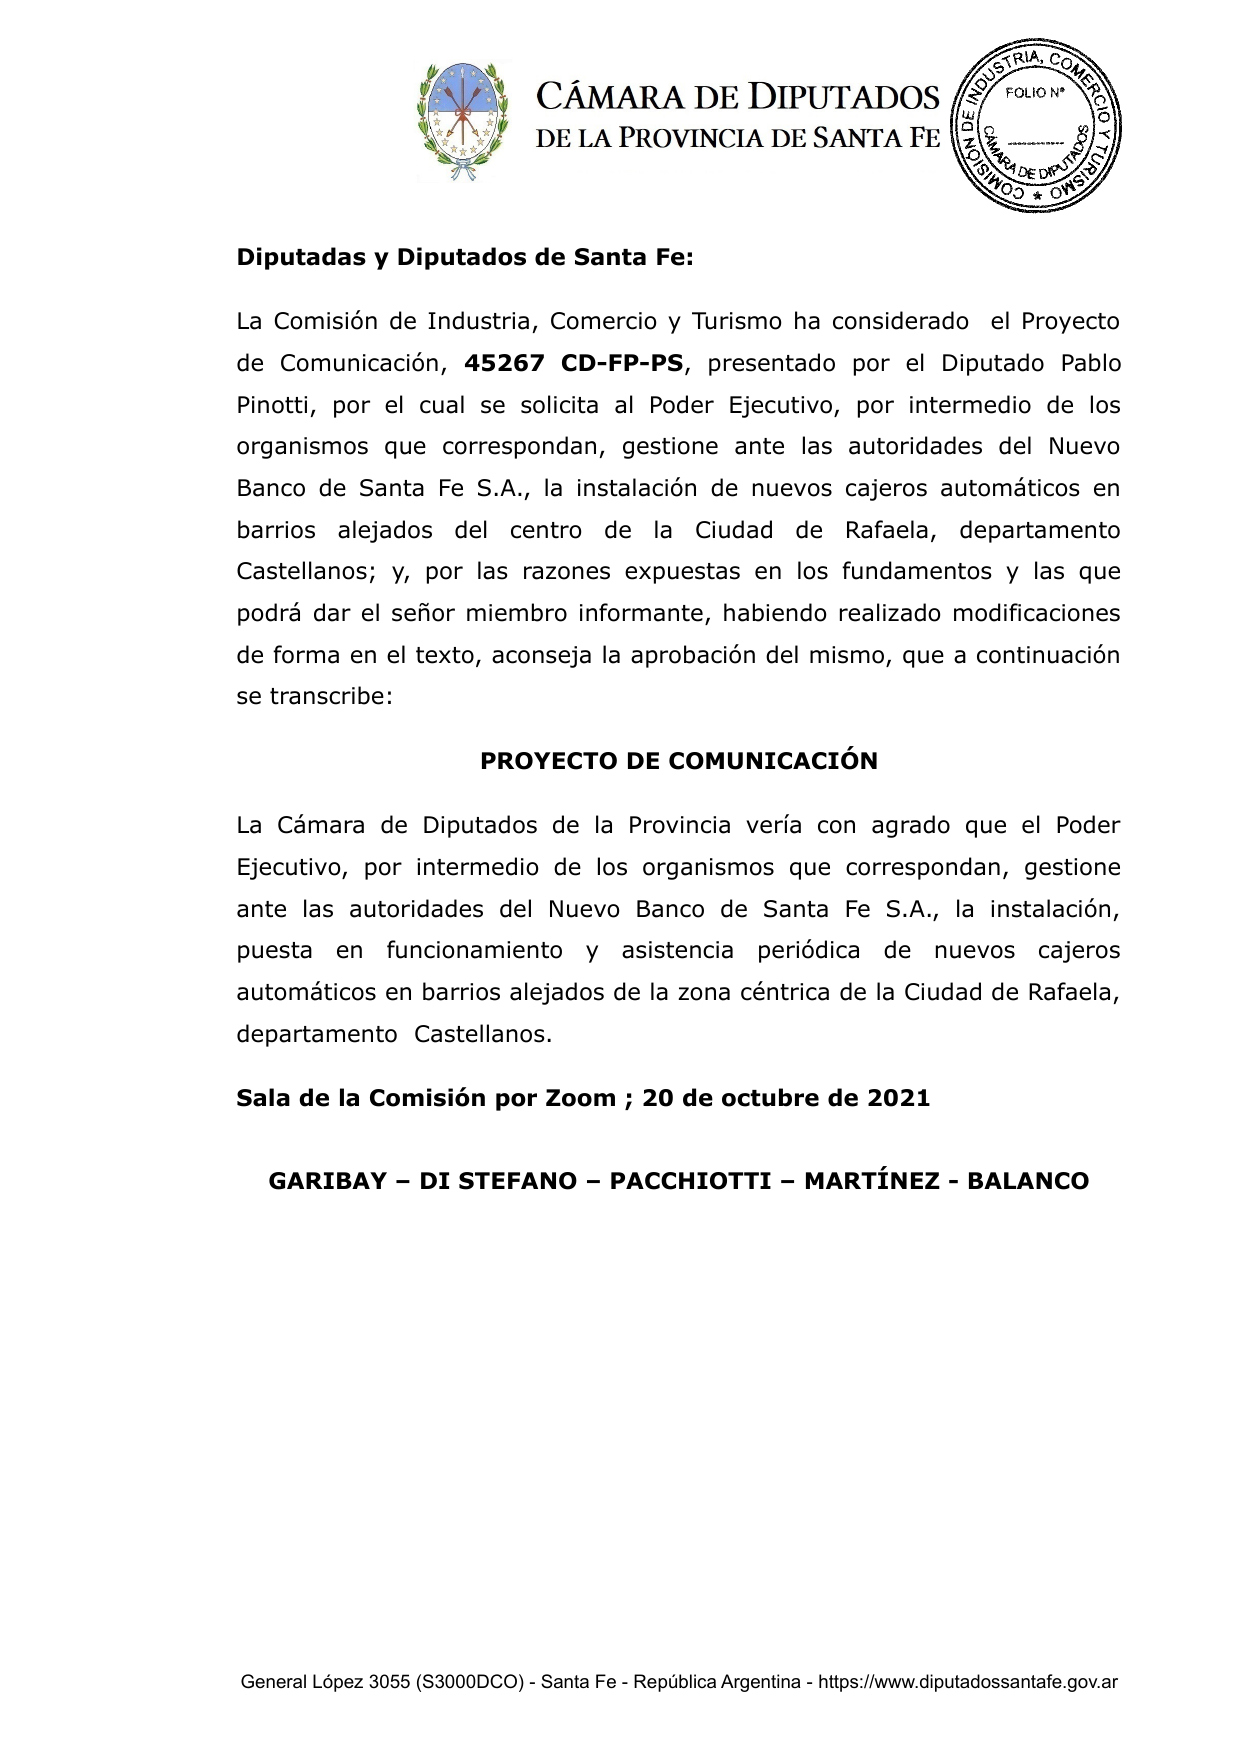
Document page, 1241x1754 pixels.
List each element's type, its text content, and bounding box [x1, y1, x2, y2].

text Sala de la Comisión por Zoom ; 20 de octubre de 2021 [236, 1083, 1122, 1111]
text GARIBAY – DI STEFANO – PACCHIOTTI – MARTÍNEZ - BALANCO [236, 1167, 1122, 1194]
text La Cámara de Diputados de la Provincia vería con agrado que el Poder Ejecutivo, por intermedio de los organismos que correspondan, gestione ante las autoridades del Nuevo Banco de Santa Fe S.A., la instalación, puesta en funcionamiento y asistencia periódica de nuevos cajeros automáticos en barrios alejados de la zona céntrica de la Ciudad de Rafaela, departamento Castellanos. [236, 811, 1122, 1047]
text La Comisión de Industria, Comercio y Turismo ha considerado el Proyecto de Comunicación, 45267 CD-FP-PS, presentado por el Diputado Pablo Pinotti, por el cual se solicita al Poder Ejecutivo, por intermedio de los organismos que correspondan, gestione ante las autoridades del Nuevo Banco de Santa Fe S.A., la instalación de nuevos cajeros automáticos en barrios alejados del centro de la Ciudad de Rafaela, departamento Castellanos; y, por las razones expuestas en los fundamentos y las que podrá dar el señor miembro informante, habiendo realizado modificaciones de forma en el texto, aconseja la aprobación del mismo, que a continuación se transcribe: [236, 307, 1122, 709]
text Diputadas y Diputados de Santa Fe: [236, 242, 1122, 270]
text PROYECTO DE COMUNICACIÓN [236, 746, 1122, 774]
picture [413, 59, 944, 183]
